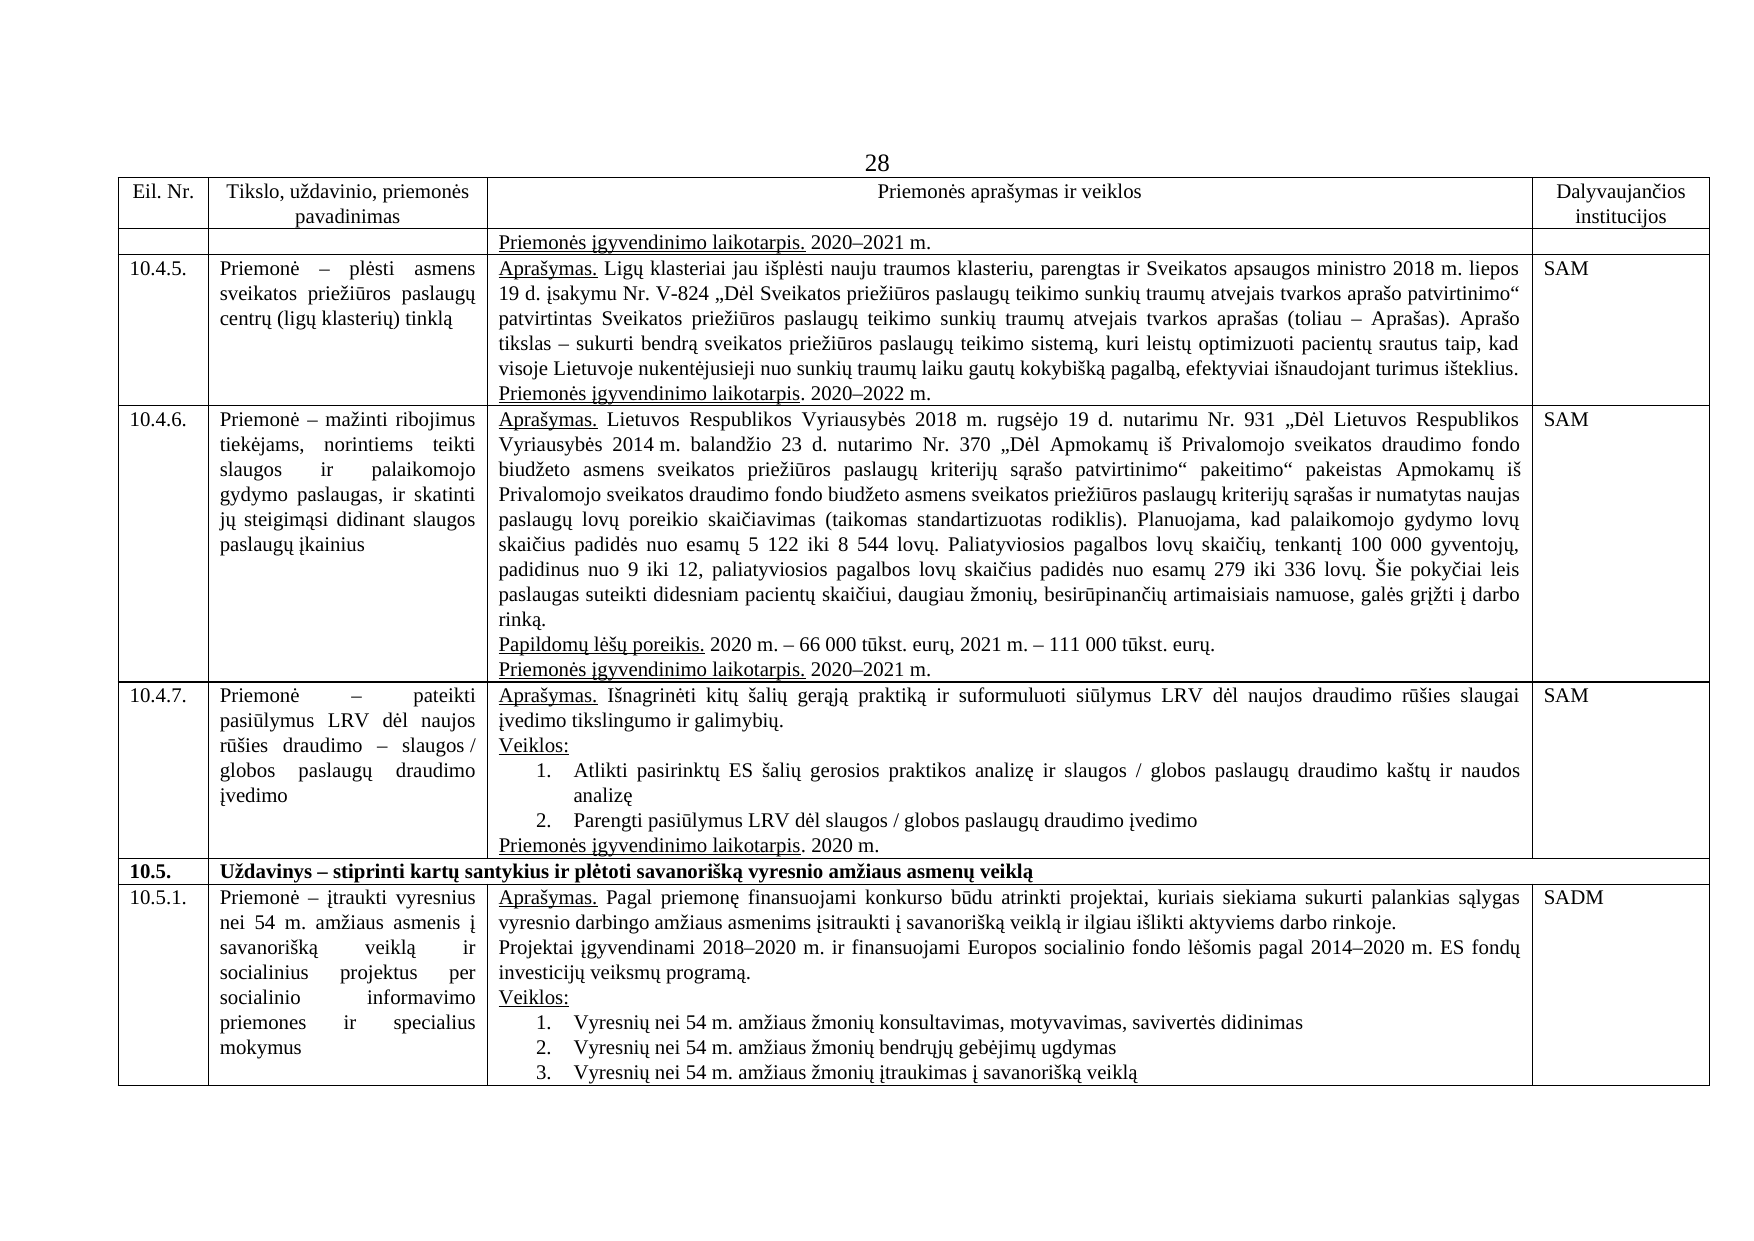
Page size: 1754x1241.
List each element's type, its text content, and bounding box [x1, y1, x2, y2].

table_header Eil. Nr. [119, 178, 208, 228]
table_cell SAM [1533, 683, 1709, 857]
table_cell 10.4.7. [119, 683, 208, 857]
table_cell 10.5.1. [119, 885, 208, 1084]
table_cell Priemonė – mažinti ribojimus tiekėjams, norintiems teikti slaugos ir palaikomojo gydymo paslaugas, ir skatinti jų steigimąsi didinant slaugos paslaugų įkainius [209, 406, 487, 681]
table_cell SAM [1533, 255, 1709, 405]
table_cell 10.5. [119, 859, 208, 883]
table_header Dalyvaujančios institucijos [1533, 178, 1709, 228]
table_cell 10.4.6. [119, 406, 208, 681]
table_cell Priemonė – pateikti pasiūlymus LRV dėl naujos rūšies draudimo – slaugos / globos paslaugų draudimo įvedimo [209, 683, 487, 857]
table_cell [209, 229, 487, 254]
table_header Tikslo, uždavinio, priemonės pavadinimas [209, 178, 487, 228]
table_cell Priemonė – įtraukti vyresnius nei 54 m. amžiaus asmenis į savanorišką veiklą ir socialinius projektus per socialinio informavimo priemones ir specialius mokymus [209, 885, 487, 1084]
table_cell Priemonės įgyvendinimo laikotarpis. 2020–2021 m. [488, 229, 1532, 254]
table_cell Aprašymas. Ligų klasteriai jau išplėsti nauju traumos klasteriu, parengtas ir Sveikatos apsaugos ministro 2018 m. liepos 19 d. įsakymu Nr. V-824 „Dėl Sveikatos priežiūros paslaugų teikimo sunkių traumų atvejais tvarkos aprašo patvirtinimo“ patvirtintas Sveikatos priežiūros paslaugų teikimo sunkių traumų atvejais tvarkos aprašas (toliau – Aprašas). Aprašo tikslas – sukurti bendrą sveikatos priežiūros paslaugų teikimo sistemą, kuri leistų optimizuoti pacientų srautus taip, kad visoje Lietuvoje nukentėjusieji nuo sunkių traumų laiku gautų kokybišką pagalbą, efektyviai išnaudojant turimus išteklius. Priemonės įgyvendinimo laikotarpis. 2020–2022 m. [488, 255, 1532, 405]
table_cell [119, 229, 208, 254]
table_cell Uždavinys – stiprinti kartų santykius ir plėtoti savanorišką vyresnio amžiaus asmenų veiklą [209, 859, 1709, 883]
table_header Priemonės aprašymas ir veiklos [488, 178, 1532, 228]
table_cell SADM [1533, 885, 1709, 1084]
table_cell Aprašymas. Lietuvos Respublikos Vyriausybės 2018 m. rugsėjo 19 d. nutarimu Nr. 931 „Dėl Lietuvos Respublikos Vyriausybės 2014 m. balandžio 23 d. nutarimo Nr. 370 „Dėl Apmokamų iš Privalomojo sveikatos draudimo fondo biudžeto asmens sveikatos priežiūros paslaugų kriterijų sąrašo patvirtinimo“ pakeitimo“ pakeistas Apmokamų iš Privalomojo sveikatos draudimo fondo biudžeto asmens sveikatos priežiūros paslaugų kriterijų sąrašas ir numatytas naujas paslaugų lovų poreikio skaičiavimas (taikomas standartizuotas rodiklis). Planuojama, kad palaikomojo gydymo lovų skaičius padidės nuo esamų 5 122 iki 8 544 lovų. Paliatyviosios pagalbos lovų skaičių, tenkantį 100 000 gyventojų, padidinus nuo 9 iki 12, paliatyviosios pagalbos lovų skaičius padidės nuo esamų 279 iki 336 lovų. Šie pokyčiai leis paslaugas suteikti didesniam pacientų skaičiui, daugiau žmonių, besirūpinančių artimaisiais namuose, galės grįžti į darbo rinką. Papildomų lėšų poreikis. 2020 m. – 66 000 tūkst. eurų, 2021 m. – 111 000 tūkst. eurų. Priemonės įgyvendinimo laikotarpis. 2020–2021 m. [488, 406, 1532, 681]
table_cell Aprašymas. Išnagrinėti kitų šalių gerąją praktiką ir suformuluoti siūlymus LRV dėl naujos draudimo rūšies slaugai įvedimo tikslingumo ir galimybių. Veiklos: 1. Atlikti pasirinktų ES šalių gerosios praktikos analizę ir slaugos / globos paslaugų draudimo kaštų ir naudos analizę 2. Parengti pasiūlymus LRV dėl slaugos / globos paslaugų draudimo įvedimo Priemonės įgyvendinimo laikotarpis. 2020 m. [488, 683, 1532, 857]
table_cell Priemonė – plėsti asmens sveikatos priežiūros paslaugų centrų (ligų klasterių) tinklą [209, 255, 487, 405]
table_cell SAM [1533, 406, 1709, 681]
table_cell Aprašymas. Pagal priemonę finansuojami konkurso būdu atrinkti projektai, kuriais siekiama sukurti palankias sąlygas vyresnio darbingo amžiaus asmenims įsitraukti į savanorišką veiklą ir ilgiau išlikti aktyviems darbo rinkoje. Projektai įgyvendinami 2018–2020 m. ir finansuojami Europos socialinio fondo lėšomis pagal 2014–2020 m. ES fondų investicijų veiksmų programą. Veiklos: 1. Vyresnių nei 54 m. amžiaus žmonių konsultavimas, motyvavimas, savivertės didinimas 2. Vyresnių nei 54 m. amžiaus žmonių bendrųjų gebėjimų ugdymas 3. Vyresnių nei 54 m. amžiaus žmonių įtraukimas į savanorišką veiklą [488, 885, 1532, 1084]
table_cell 10.4.5. [119, 255, 208, 405]
table_cell [1533, 229, 1709, 254]
